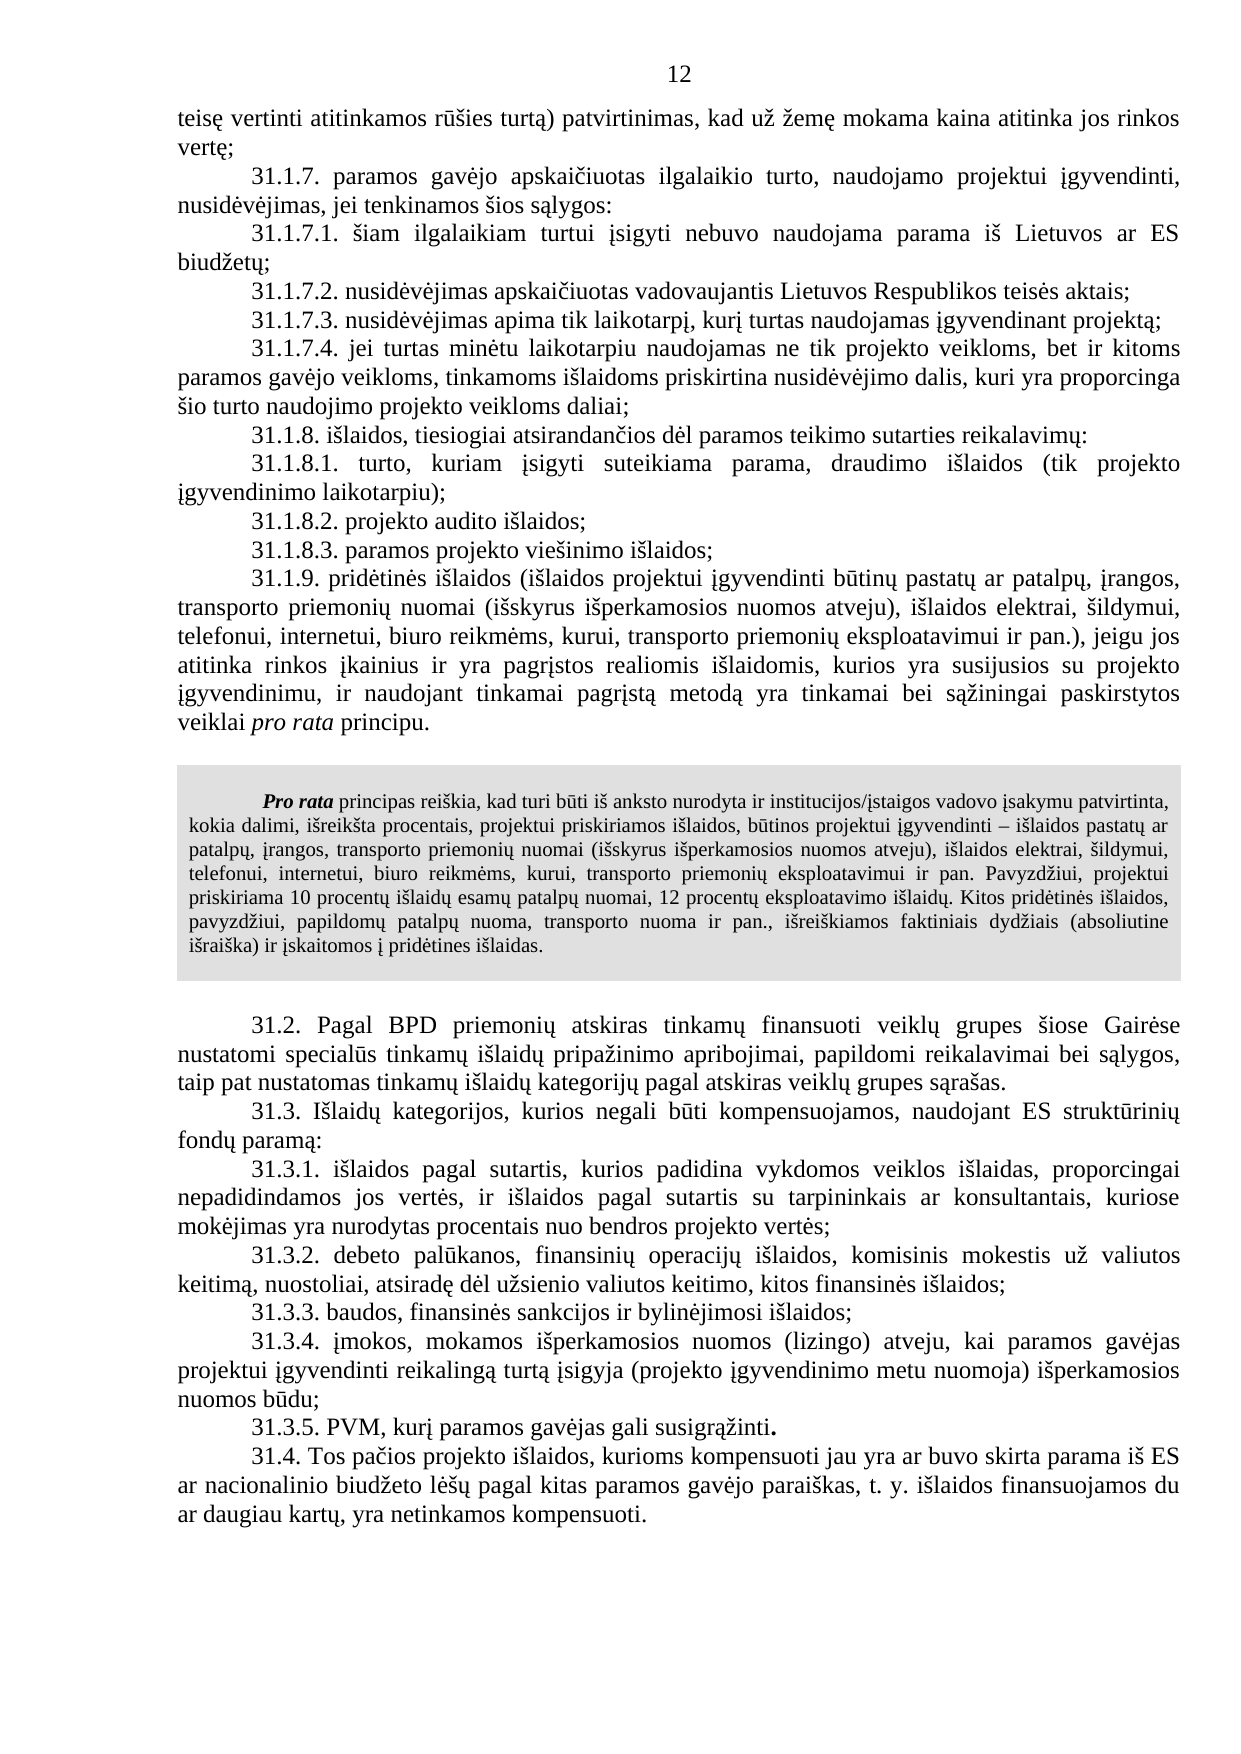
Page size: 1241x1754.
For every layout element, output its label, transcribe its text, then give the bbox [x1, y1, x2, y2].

text 31.1.9. pridėtinės išlaidos (išlaidos projektui įgyvendinti būtinų pastatų ar patalpų, įrangos, transporto priemonių nuomai (išskyrus išperkamosios nuomos atveju), išlaidos elektrai, šildymui, telefonui, internetui, biuro reikmėms, kurui, transporto priemonių eksploatavimui ir pan.), jeigu jos atitinka rinkos įkainius ir yra pagrįstos realiomis išlaidomis, kurios yra susijusios su projekto įgyvendinimu, ir naudojant tinkamai pagrįstą metodą yra tinkamai bei sąžiningai paskirstytos veiklai pro rata principu. [177, 563, 1181, 736]
text teisę vertinti atitinkamos rūšies turtą) patvirtinimas, kad už žemę mokama kaina atitinka jos rinkos vertę; [177, 103, 1181, 161]
text 31.1.7. paramos gavėjo apskaičiuotas ilgalaikio turto, naudojamo projektui įgyvendinti, nusidėvėjimas, jei tenkinamos šios sąlygos: [177, 161, 1181, 218]
text 31.1.8. išlaidos, tiesiogiai atsirandančios dėl paramos teikimo sutarties reikalavimų: [177, 420, 1181, 448]
text 31.4. Tos pačios projekto išlaidos, kurioms kompensuoti jau yra ar buvo skirta parama iš ES ar nacionalinio biudžeto lėšų pagal kitas paramos gavėjo paraiškas, t. y. išlaidos finansuojamos du ar daugiau kartų, yra netinkamos kompensuoti. [177, 1441, 1181, 1527]
text 31.3.3. baudos, finansinės sankcijos ir bylinėjimosi išlaidos; [177, 1297, 1181, 1326]
text 31.3. Išlaidų kategorijos, kurios negali būti kompensuojamos, naudojant ES struktūrinių fondų paramą: [177, 1096, 1181, 1154]
text 31.2. Pagal BPD priemonių atskiras tinkamų finansuoti veiklų grupes šiose Gairėse nustatomi specialūs tinkamų išlaidų pripažinimo apribojimai, papildomi reikalavimai bei sąlygos, taip pat nustatomas tinkamų išlaidų kategorijų pagal atskiras veiklų grupes sąrašas. [177, 1010, 1181, 1096]
text 31.1.8.1. turto, kuriam įsigyti suteikiama parama, draudimo išlaidos (tik projekto įgyvendinimo laikotarpiu); [177, 448, 1181, 506]
text 31.3.2. debeto palūkanos, finansinių operacijų išlaidos, komisinis mokestis už valiutos keitimą, nuostoliai, atsiradę dėl užsienio valiutos keitimo, kitos finansinės išlaidos; [177, 1240, 1181, 1297]
table_header Pro rata principas reiškia, kad turi būti iš anksto nurodyta ir institucijos/įstaigos vadovo įsakymu patvirtinta, kokia dalimi, išreikšta procentais, projektui priskiriamos išlaidos, būtinos projektui įgyvendinti – išlaidos pastatų ar patalpų, įrangos, transporto priemonių nuomai (išskyrus išperkamosios nuomos atveju), išlaidos elektrai, šildymui, telefonui, internetui, biuro reikmėms, kurui, transporto priemonių eksploatavimui ir pan. Pavyzdžiui, projektui priskiriama 10 procentų išlaidų esamų patalpų nuomai, 12 procentų eksploatavimo išlaidų. Kitos pridėtinės išlaidos, pavyzdžiui, papildomų patalpų nuoma, transporto nuoma ir pan., išreiškiamos faktiniais dydžiais (absoliutine išraiška) ir įskaitomos į pridėtines išlaidas. [177, 765, 1181, 981]
text 31.1.8.2. projekto audito išlaidos; [177, 506, 1181, 535]
text 31.1.8.3. paramos projekto viešinimo išlaidos; [177, 535, 1181, 563]
text 31.1.7.1. šiam ilgalaikiam turtui įsigyti nebuvo naudojama parama iš Lietuvos ar ES biudžetų; [177, 218, 1181, 276]
text 31.1.7.2. nusidėvėjimas apskaičiuotas vadovaujantis Lietuvos Respublikos teisės aktais; [177, 276, 1181, 305]
text 31.3.1. išlaidos pagal sutartis, kurios padidina vykdomos veiklos išlaidas, proporcingai nepadidindamos jos vertės, ir išlaidos pagal sutartis su tarpininkais ar konsultantais, kuriose mokėjimas yra nurodytas procentais nuo bendros projekto vertės; [177, 1154, 1181, 1240]
text 31.3.4. įmokos, mokamos išperkamosios nuomos (lizingo) atveju, kai paramos gavėjas projektui įgyvendinti reikalingą turtą įsigyja (projekto įgyvendinimo metu nuomoja) išperkamosios nuomos būdu; [177, 1326, 1181, 1412]
text 31.1.7.4. jei turtas minėtu laikotarpiu naudojamas ne tik projekto veikloms, bet ir kitoms paramos gavėjo veikloms, tinkamoms išlaidoms priskirtina nusidėvėjimo dalis, kuri yra proporcinga šio turto naudojimo projekto veikloms daliai; [177, 333, 1181, 420]
text 31.3.5. PVM, kurį paramos gavėjas gali susigrąžinti. [177, 1412, 1181, 1441]
text 31.1.7.3. nusidėvėjimas apima tik laikotarpį, kurį turtas naudojamas įgyvendinant projektą; [177, 305, 1181, 333]
